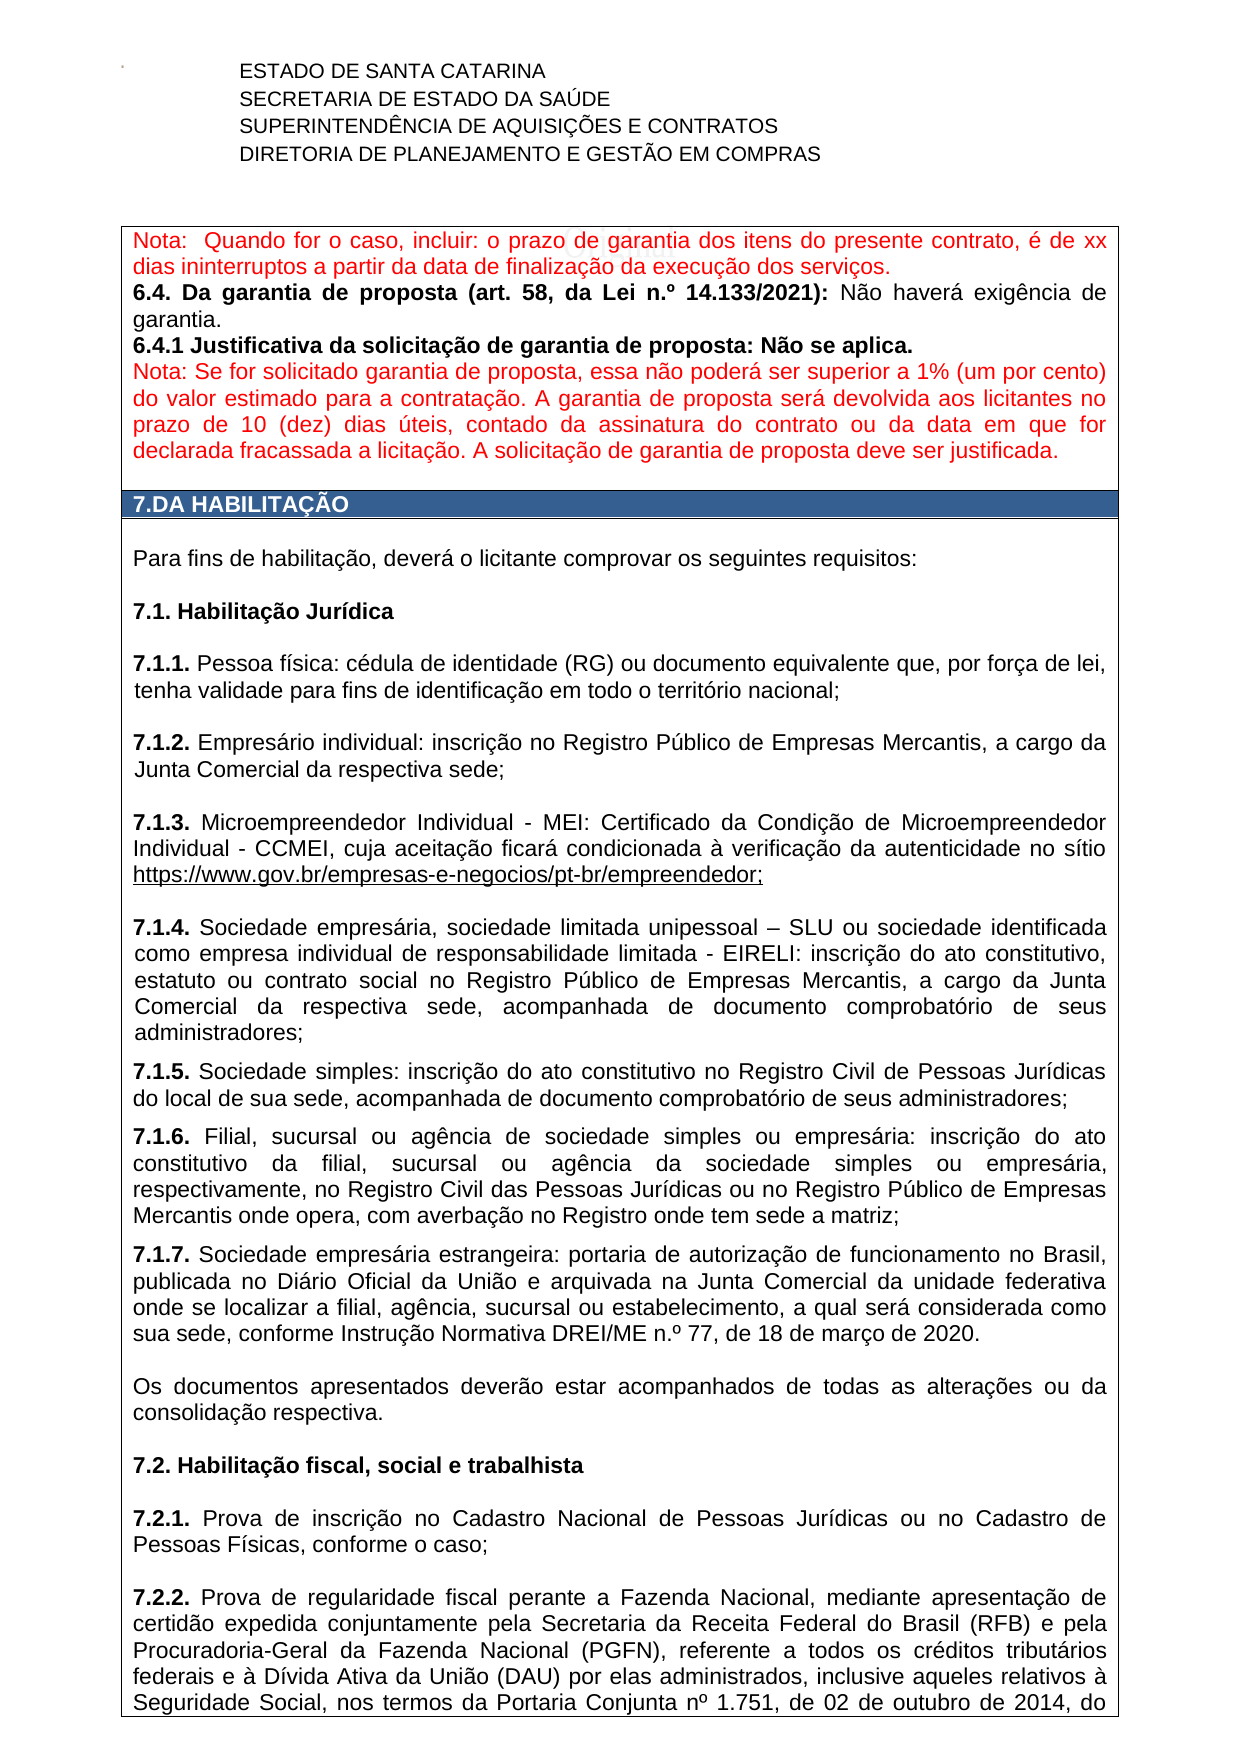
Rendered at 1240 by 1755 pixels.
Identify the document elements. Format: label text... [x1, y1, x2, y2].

table_cell 7.DA HABILITAÇÃO [122, 491, 1118, 517]
table_cell Nota: Quando for o caso, incluir: o prazo de garantia dos itens do presente contrato, é de xx dias ininterruptos a partir da data de finalização da execução dos serviços. 6.4. Da garantia de proposta (art. 58, da Lei n.º 14.133/2021): Não haverá exigência de garantia. 6.4.1 Justificativa da solicitação de garantia de proposta: Não se aplica. Nota: Se for solicitado garantia de proposta, essa não poderá ser superior a 1% (um por cento) do valor estimado para a contratação. A garantia de proposta será devolvida aos licitantes no prazo de 10 (dez) dias úteis, contado da assinatura do contrato ou da data em que for declarada fracassada a licitação. A solicitação de garantia de proposta deve ser justificada. [122, 227, 1118, 490]
table_cell Para fins de habilitação, deverá o licitante comprovar os seguintes requisitos: 7.1. Habilitação Jurídica 7.1.1. Pessoa física: cédula de identidade (RG) ou documento equivalente que, por força de lei, tenha validade para fins de identificação em todo o território nacional; 7.1.2. Empresário individual: inscrição no Registro Público de Empresas Mercantis, a cargo da Junta Comercial da respectiva sede; 7.1.3. Microempreendedor Individual - MEI: Certificado da Condição de Microempreendedor Individual - CCMEI, cuja aceitação ficará condicionada à verificação da autenticidade no sítio https://www.gov.br/empresas-e-negocios/pt-br/empreendedor; 7.1.4. Sociedade empresária, sociedade limitada unipessoal – SLU ou sociedade identificada como empresa individual de responsabilidade limitada - EIRELI: inscrição do ato constitutivo, estatuto ou contrato social no Registro Público de Empresas Mercantis, a cargo da Junta Comercial da respectiva sede, acompanhada de documento comprobatório de seus administradores; 7.1.5. Sociedade simples: inscrição do ato constitutivo no Registro Civil de Pessoas Jurídicas do local de sua sede, acompanhada de documento comprobatório de seus administradores; 7.1.6. Filial, sucursal ou agência de sociedade simples ou empresária: inscrição do ato constitutivo da filial, sucursal ou agência da sociedade simples ou empresária, respectivamente, no Registro Civil das Pessoas Jurídicas ou no Registro Público de Empresas Mercantis onde opera, com averbação no Registro onde tem sede a matriz; 7.1.7. Sociedade empresária estrangeira: portaria de autorização de funcionamento no Brasil, publicada no Diário Oficial da União e arquivada na Junta Comercial da unidade federativa onde se localizar a filial, agência, sucursal ou estabelecimento, a qual será considerada como sua sede, conforme Instrução Normativa DREI/ME n.º 77, de 18 de março de 2020. Os documentos apresentados deverão estar acompanhados de todas as alterações ou da consolidação respectiva. 7.2. Habilitação fiscal, social e trabalhista 7.2.1. Prova de inscrição no Cadastro Nacional de Pessoas Jurídicas ou no Cadastro de Pessoas Físicas, conforme o caso; 7.2.2. Prova de regularidade fiscal perante a Fazenda Nacional, mediante apresentação de certidão expedida conjuntamente pela Secretaria da Receita Federal do Brasil (RFB) e pela Procuradoria-Geral da Fazenda Nacional (PGFN), referente a todos os créditos tributários federais e à Dívida Ativa da União (DAU) por elas administrados, inclusive aqueles relativos à Seguridade Social, nos termos da Portaria Conjunta nº 1.751, de 02 de outubro de 2014, do [122, 519, 1118, 1716]
